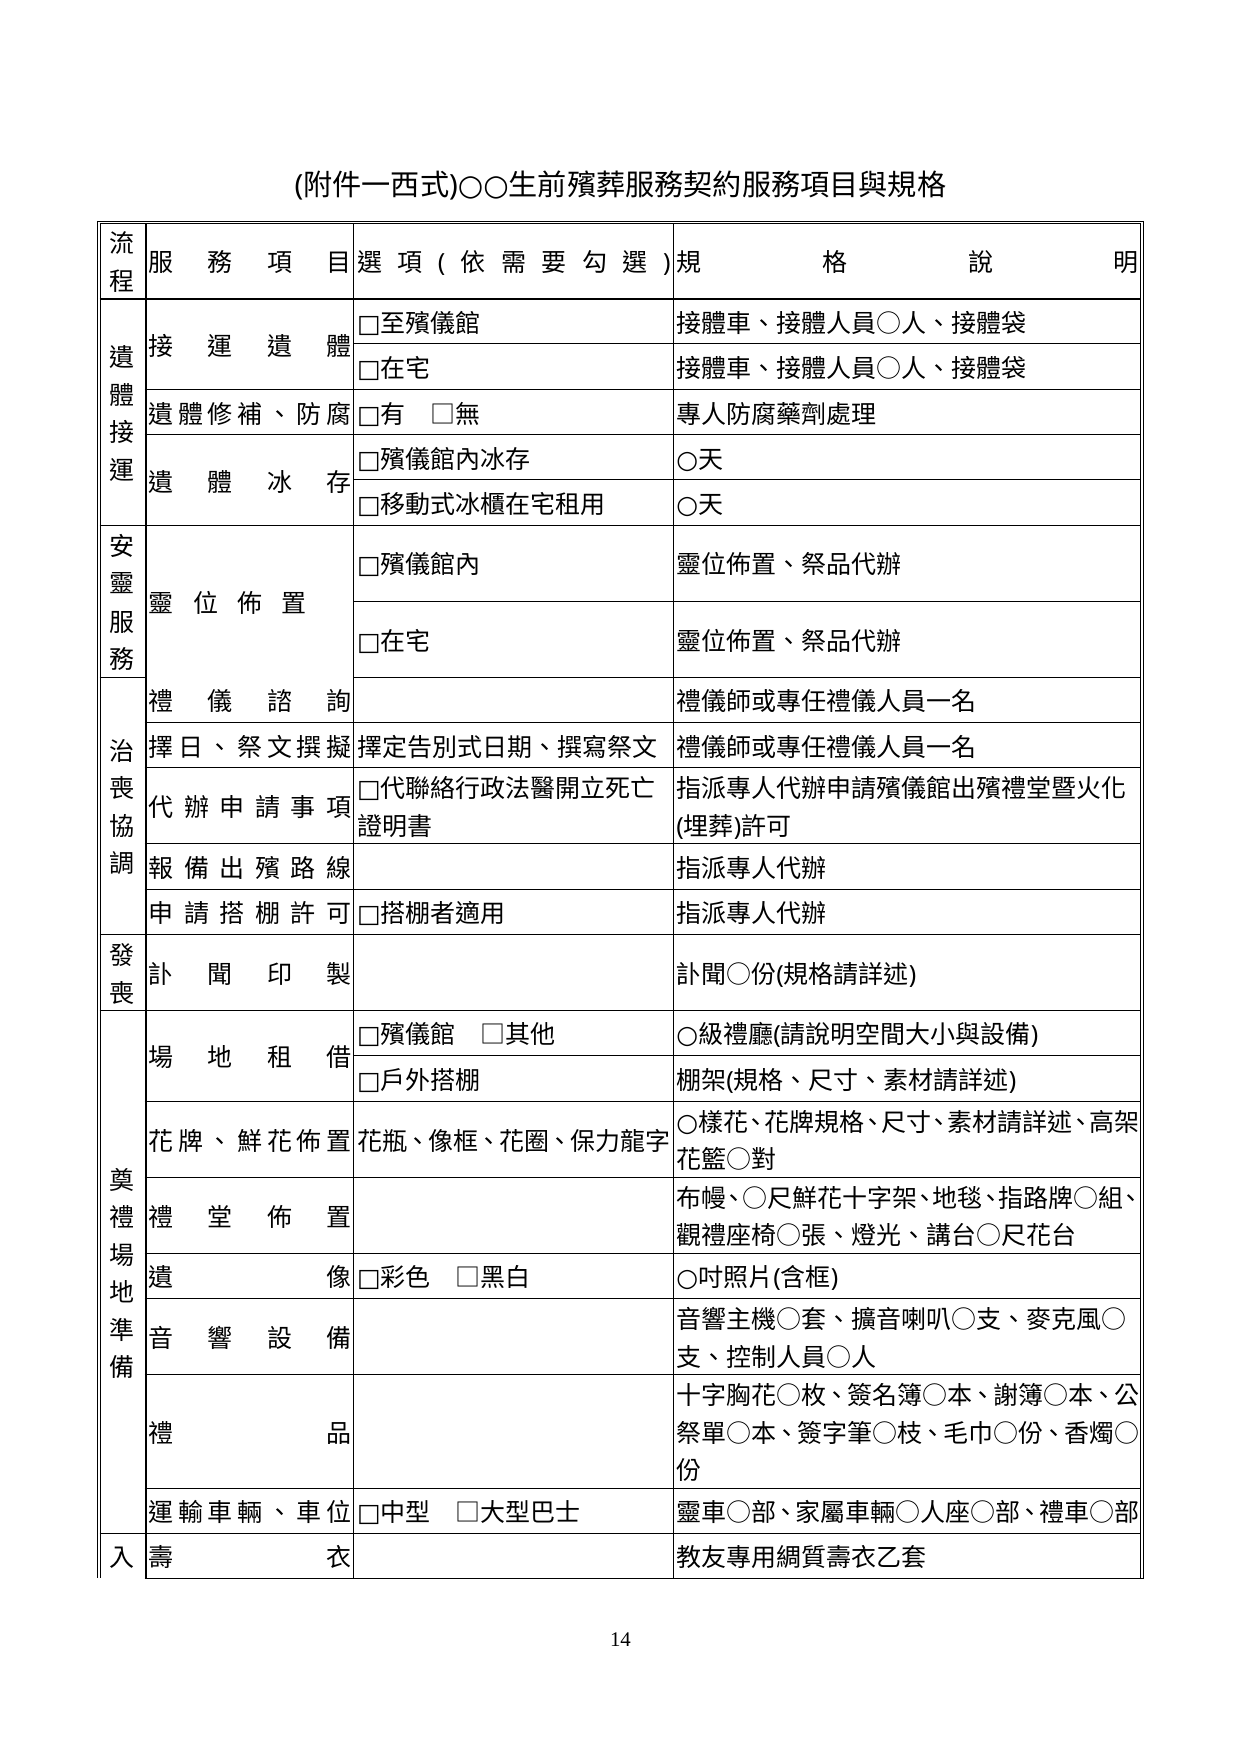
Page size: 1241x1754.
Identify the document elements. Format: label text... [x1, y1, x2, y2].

table_cell 布幔、○尺鮮花十字架、地毯、指路牌○組、觀禮座椅○張、燈光、講台○尺花台 [674, 1178, 1140, 1253]
table_header 服務項目 [147, 224, 353, 298]
table_cell 擇定告別式日期、撰寫祭文 [354, 723, 673, 767]
table_cell 禮品 [147, 1375, 353, 1488]
table_cell 遺體修補、防腐 [147, 390, 353, 434]
table_cell 代辦申請事項 [147, 768, 353, 843]
table_cell 指派專人代辦 [674, 890, 1140, 934]
table_cell 禮儀師或專任禮儀人員一名 [674, 678, 1140, 722]
table_cell 場地租借 [147, 1011, 353, 1101]
table_cell [354, 1178, 673, 1253]
table_cell □至殯儀館 [354, 300, 673, 343]
table_cell 靈位佈置、祭品代辦 [674, 602, 1140, 677]
table_cell □有 □無 [354, 390, 673, 434]
table_header 選項(依需要勾選) [354, 224, 673, 298]
table_cell ○天 [674, 435, 1140, 479]
table_cell 指派專人代辦 [674, 844, 1140, 889]
table_cell 報備出殯路線 [147, 844, 353, 889]
table_cell 禮堂佈置 [147, 1178, 353, 1253]
table_cell 遺體接運 [101, 300, 145, 524]
text (附件一西式)○○生前殯葬服務契約服務項目與規格 [106, 146, 1134, 221]
table_cell 棚架(規格、尺寸、素材請詳述) [674, 1056, 1140, 1101]
table_cell 接運遺體 [147, 300, 353, 389]
table_cell □代聯絡行政法醫開立死亡證明書 [354, 768, 673, 843]
table_cell 花牌、鮮花佈置 [147, 1102, 353, 1177]
table_cell [354, 1375, 673, 1488]
table_cell 遺像 [147, 1254, 353, 1298]
table_cell □搭棚者適用 [354, 890, 673, 934]
table_cell □殯儀館內 [354, 526, 673, 601]
table_cell □移動式冰櫃在宅租用 [354, 480, 673, 524]
table_cell □在宅 [354, 344, 673, 389]
table_cell 接體車、接體人員○人、接體袋 [674, 300, 1140, 343]
table_cell [354, 1534, 673, 1578]
table_cell 靈車○部、家屬車輛○人座○部、禮車○部 [674, 1489, 1140, 1533]
table_cell 運輸車輛、車位 [147, 1489, 353, 1533]
table_cell [354, 935, 673, 1010]
table_cell 音響設備 [147, 1299, 353, 1374]
table_cell [354, 844, 673, 889]
table_header 流程 [101, 224, 145, 298]
table_cell 申請搭棚許可 [147, 890, 353, 934]
table_cell 花瓶、像框、花圈、保力龍字 [354, 1102, 673, 1177]
table_cell □戶外搭棚 [354, 1056, 673, 1101]
table_cell 指派專人代辦申請殯儀館出殯禮堂暨火化(埋葬)許可 [674, 768, 1140, 843]
table_cell □在宅 [354, 602, 673, 677]
table_cell 禮儀師或專任禮儀人員一名 [674, 723, 1140, 767]
table_cell 服務 [101, 601, 145, 677]
table_cell [354, 1299, 673, 1374]
table_cell 訃聞印製 [147, 935, 353, 1010]
table_cell 壽衣 [147, 1534, 353, 1578]
table_cell 治喪協調 [101, 678, 145, 934]
table_cell ○吋照片(含框) [674, 1254, 1140, 1298]
table_cell ○級禮廳(請說明空間大小與設備) [674, 1011, 1140, 1055]
table_cell 接體車、接體人員○人、接體袋 [674, 344, 1140, 389]
table_cell 十字胸花○枚、簽名簿○本、謝簿○本、公祭單○本、簽字筆○枝、毛巾○份、香燭○份 [674, 1375, 1140, 1488]
table_cell ○天 [674, 480, 1140, 524]
table_cell 擇日、祭文撰擬 [147, 723, 353, 767]
table_cell ○樣花、花牌規格、尺寸、素材請詳述、高架花籃○對 [674, 1102, 1140, 1177]
table_cell 禮儀諮詢 [147, 677, 353, 722]
table_cell □彩色 □黑白 [354, 1254, 673, 1298]
table_cell □中型 □大型巴士 [354, 1489, 673, 1533]
table_cell 教友專用綢質壽衣乙套 [674, 1534, 1140, 1578]
table_cell 發喪 [101, 935, 145, 1010]
table_cell [354, 678, 673, 722]
table_cell 音響主機○套、擴音喇叭○支、麥克風○支、控制人員○人 [674, 1299, 1140, 1374]
table_cell 靈位佈置 [147, 526, 353, 677]
table_cell 專人防腐藥劑處理 [674, 390, 1140, 434]
table_cell 安靈 [101, 526, 145, 601]
table_cell 遺體冰存 [147, 435, 353, 524]
table_header 規格說明 [674, 224, 1140, 298]
table_cell 奠禮場地準備 [101, 1011, 145, 1533]
table_cell □殯儀館 □其他 [354, 1011, 673, 1055]
table_cell □殯儀館內冰存 [354, 435, 673, 479]
table_cell 靈位佈置、祭品代辦 [674, 526, 1140, 601]
table_cell 訃聞○份(規格請詳述) [674, 935, 1140, 1010]
table_cell 入 [101, 1534, 145, 1578]
